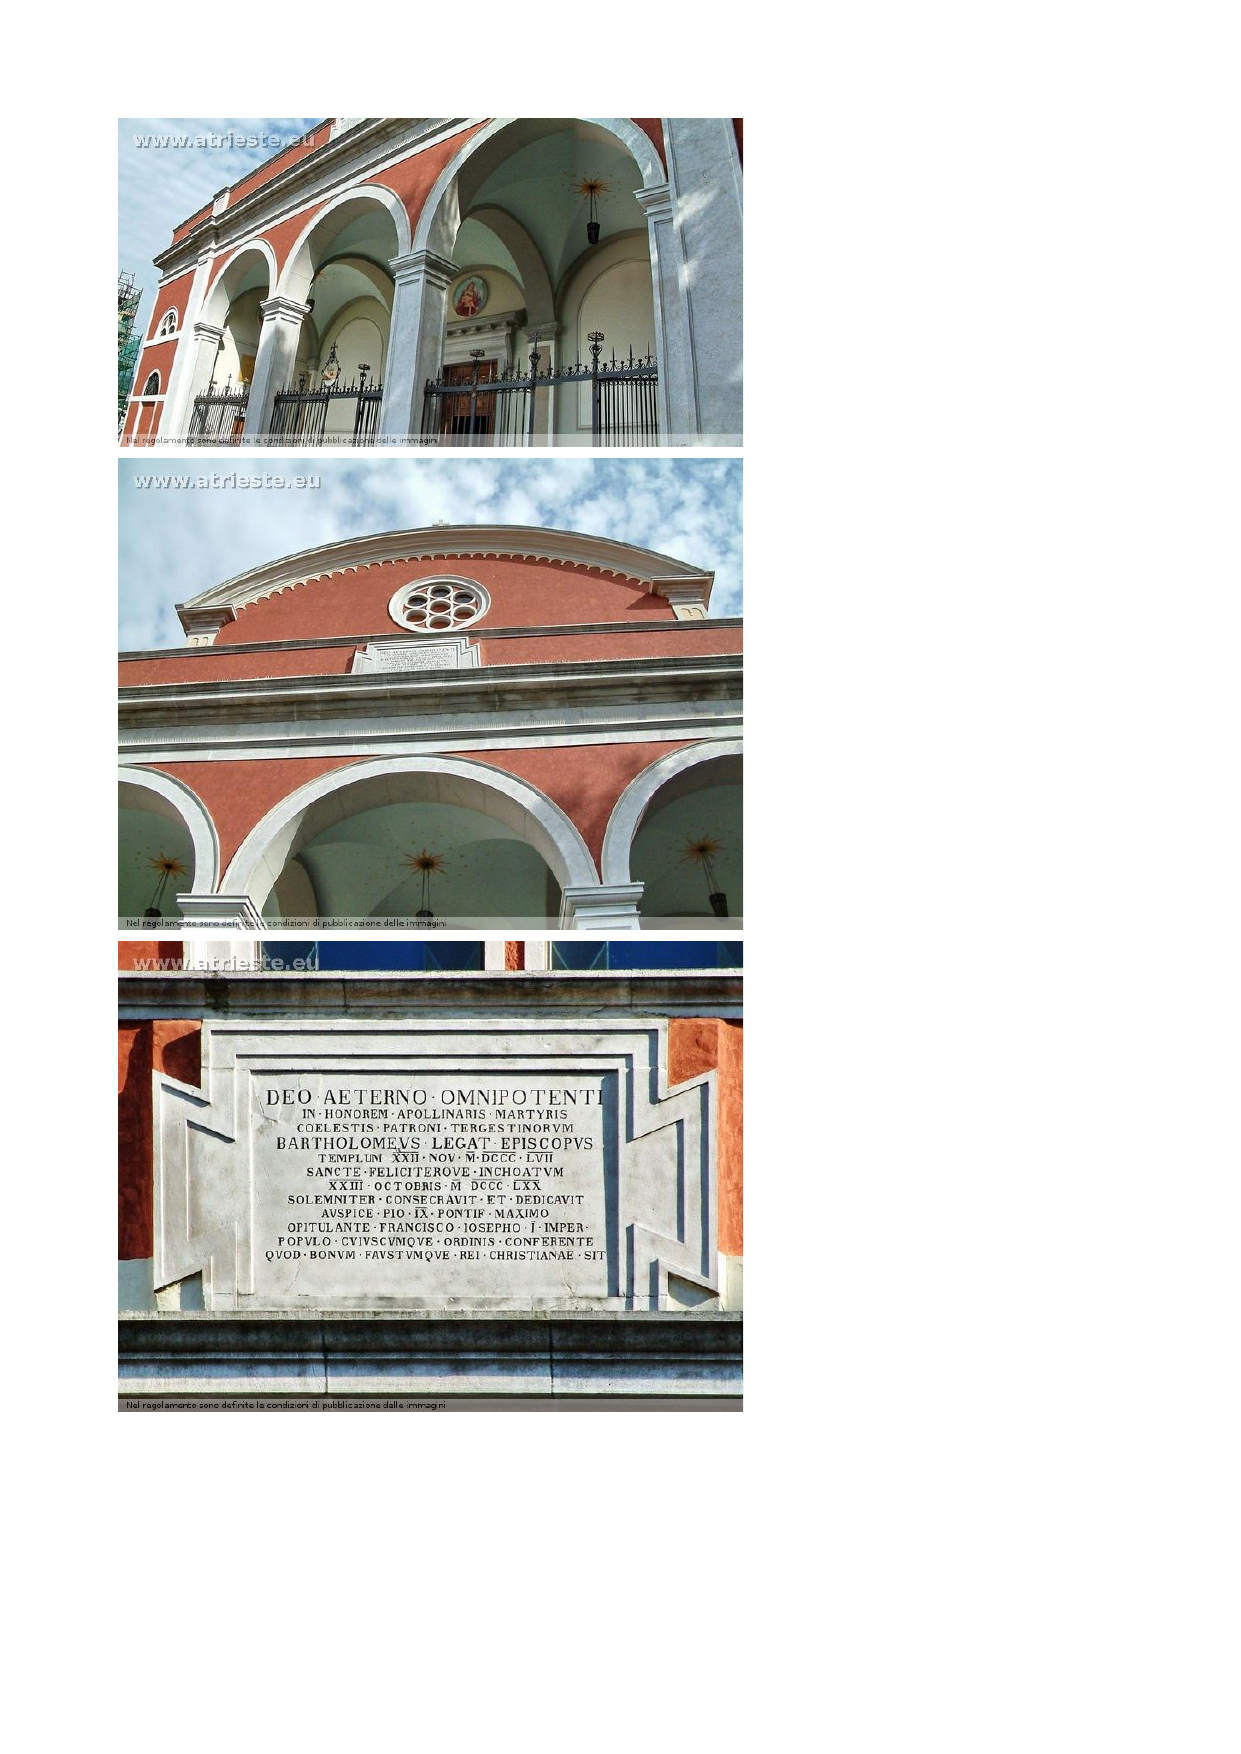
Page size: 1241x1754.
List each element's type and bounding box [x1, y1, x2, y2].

picture [118, 118, 744, 447]
picture [118, 941, 744, 1412]
picture [118, 458, 744, 930]
